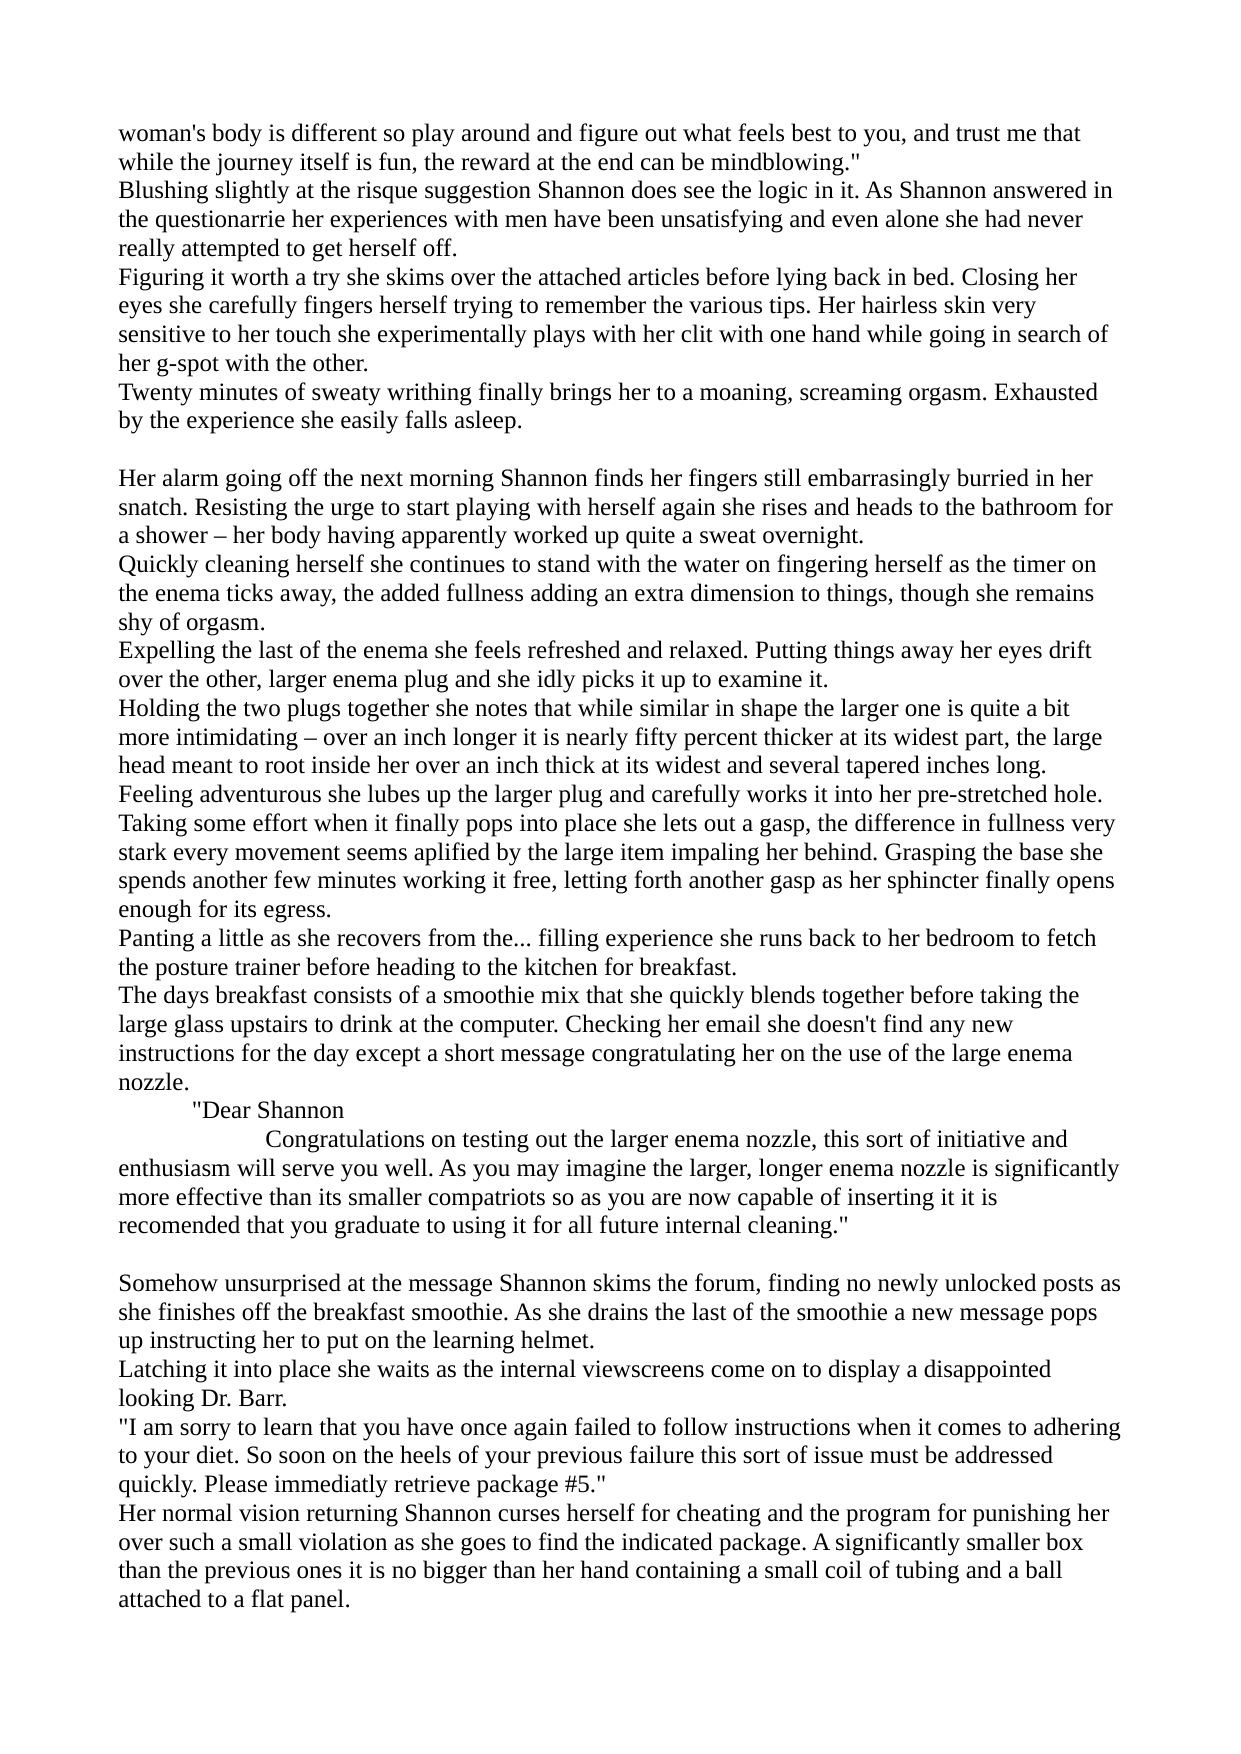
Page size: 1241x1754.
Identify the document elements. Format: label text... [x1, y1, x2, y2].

text Expelling the last of the enema she feels refreshed and relaxed. Putting things away her eyes drift over the other, larger enema plug and she idly picks it up to examine it. [118, 636, 1122, 693]
text Her normal vision returning Shannon curses herself for cheating and the program for punishing her over such a small violation as she goes to find the indicated package. A significantly smaller box than the previous ones it is no bigger than her hand containing a small coil of tubing and a ball attached to a flat panel. [118, 1498, 1122, 1613]
text The days breakfast consists of a smoothie mix that she quickly blends together before taking the large glass upstairs to drink at the computer. Checking her email she doesn't find any new instructions for the day except a short message congratulating her on the use of the large enema nozzle. [118, 981, 1122, 1096]
text Figuring it worth a try she skims over the attached articles before lying back in bed. Closing her eyes she carefully fingers herself trying to remember the various tips. Her hairless skin very sensitive to her touch she experimentally plays with her clit with one hand while going in search of her g-spot with the other. [118, 262, 1122, 377]
text Somehow unsurprised at the message Shannon skims the forum, finding no newly unlocked posts as she finishes off the breakfast smoothie. As she drains the last of the smoothie a new message pops up instructing her to put on the learning helmet. [118, 1268, 1122, 1354]
text Panting a little as she recovers from the... filling experience she runs back to her bedroom to fetch the posture trainer before heading to the kitchen for breakfast. [118, 923, 1122, 981]
text Blushing slightly at the risque suggestion Shannon does see the logic in it. As Shannon answered in the questionarrie her experiences with men have been unsatisfying and even alone she had never really attempted to get herself off. [118, 176, 1122, 262]
text Her alarm going off the next morning Shannon finds her fingers still embarrasingly burried in her snatch. Resisting the urge to start playing with herself again she rises and heads to the bathroom for a shower – her body having apparently worked up quite a sweat overnight. [118, 463, 1122, 549]
text Quickly cleaning herself she continues to stand with the water on fingering herself as the timer on the enema ticks away, the added fullness adding an extra dimension to things, though she remains shy of orgasm. [118, 549, 1122, 636]
text woman's body is different so play around and figure out what feels best to you, and trust me that while the journey itself is fun, the reward at the end can be mindblowing." [118, 118, 1122, 176]
text Congratulations on testing out the larger enema nozzle, this sort of initiative and enthusiasm will serve you well. As you may imagine the larger, longer enema nozzle is significantly more effective than its smaller compatriots so as you are now capable of inserting it it is recomended that you graduate to using it for all future internal cleaning." [118, 1124, 1122, 1239]
text Holding the two plugs together she notes that while similar in shape the larger one is quite a bit more intimidating – over an inch longer it is nearly fifty percent thicker at its widest part, the large head meant to root inside her over an inch thick at its widest and several tapered inches long. [118, 693, 1122, 779]
text Feeling adventurous she lubes up the larger plug and carefully works it into her pre-stretched hole. Taking some effort when it finally pops into place she lets out a gasp, the difference in fullness very stark every movement seems aplified by the large item impaling her behind. Grasping the base she spends another few minutes working it free, letting forth another gasp as her sphincter finally opens enough for its egress. [118, 779, 1122, 923]
text Twenty minutes of sweaty writhing finally brings her to a moaning, screaming orgasm. Exhausted by the experience she easily falls asleep. [118, 377, 1122, 434]
text "I am sorry to learn that you have once again failed to follow instructions when it comes to adhering to your diet. So soon on the heels of your previous failure this sort of issue must be addressed quickly. Please immediatly retrieve package #5." [118, 1412, 1122, 1498]
text "Dear Shannon [118, 1096, 1122, 1124]
text Latching it into place she waits as the internal viewscreens come on to display a disappointed looking Dr. Barr. [118, 1354, 1122, 1412]
